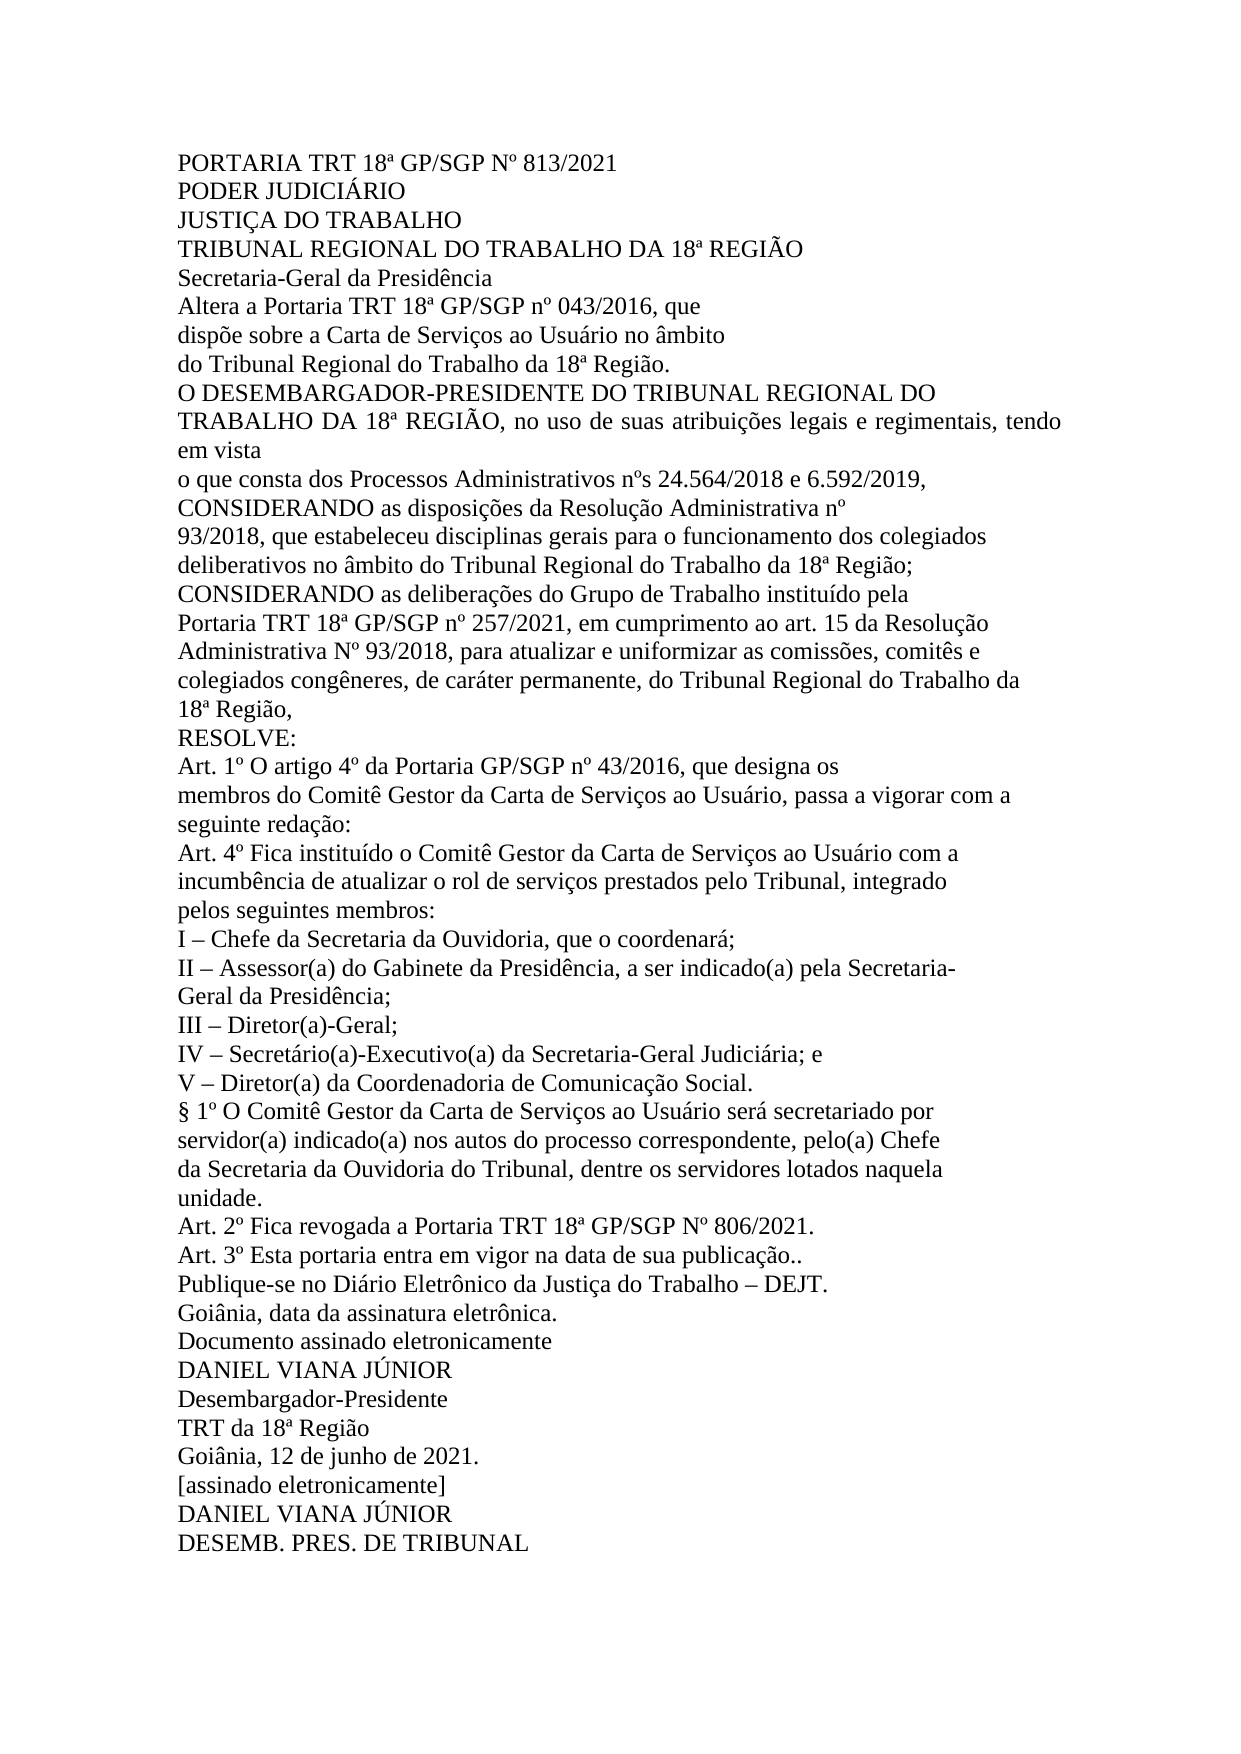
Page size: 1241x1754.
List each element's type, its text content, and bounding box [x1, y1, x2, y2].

text Altera a Portaria TRT 18ª GP/SGP nº 043/2016, que [177, 291, 1063, 320]
text o que consta dos Processos Administrativos nºs 24.564/2018 e 6.592/2019, [177, 464, 1063, 493]
text V – Diretor(a) da Coordenadoria de Comunicação Social. [177, 1068, 1063, 1096]
text pelos seguintes membros: [177, 895, 1063, 924]
text Art. 2º Fica revogada a Portaria TRT 18ª GP/SGP Nº 806/2021. [177, 1211, 1063, 1240]
text CONSIDERANDO as disposições da Resolução Administrativa nº [177, 493, 1063, 521]
text 93/2018, que estabeleceu disciplinas gerais para o funcionamento dos colegiados [177, 521, 1063, 550]
text O DESEMBARGADOR-PRESIDENTE DO TRIBUNAL REGIONAL DO [177, 378, 1063, 406]
text Publique-se no Diário Eletrônico da Justiça do Trabalho – DEJT. [177, 1269, 1063, 1298]
text da Secretaria da Ouvidoria do Tribunal, dentre os servidores lotados naquela [177, 1154, 1063, 1183]
text Geral da Presidência; [177, 981, 1063, 1010]
text Goiânia, data da assinatura eletrônica. [177, 1298, 1063, 1326]
text CONSIDERANDO as deliberações do Grupo de Trabalho instituído pela [177, 579, 1063, 608]
text DESEMB. PRES. DE TRIBUNAL [177, 1528, 1063, 1556]
text III – Diretor(a)-Geral; [177, 1010, 1063, 1039]
text unidade. [177, 1183, 1063, 1211]
text Art. 1º O artigo 4º da Portaria GP/SGP nº 43/2016, que designa os [177, 751, 1063, 780]
text Desembargador-Presidente [177, 1384, 1063, 1413]
text servidor(a) indicado(a) nos autos do processo correspondente, pelo(a) Chefe [177, 1125, 1063, 1154]
text TRIBUNAL REGIONAL DO TRABALHO DA 18ª REGIÃO [177, 234, 1063, 263]
text DANIEL VIANA JÚNIOR [177, 1355, 1063, 1384]
text JUSTIÇA DO TRABALHO [177, 205, 1063, 234]
text seguinte redação: [177, 809, 1063, 838]
text Secretaria-Geral da Presidência [177, 263, 1063, 291]
text deliberativos no âmbito do Tribunal Regional do Trabalho da 18ª Região; [177, 550, 1063, 579]
text membros do Comitê Gestor da Carta de Serviços ao Usuário, passa a vigorar com a [177, 780, 1063, 809]
text Art. 3º Esta portaria entra em vigor na data de sua publicação.. [177, 1240, 1063, 1269]
text Administrativa Nº 93/2018, para atualizar e uniformizar as comissões, comitês e [177, 636, 1063, 665]
text [assinado eletronicamente] [177, 1470, 1063, 1499]
text PORTARIA TRT 18ª GP/SGP Nº 813/2021 [177, 148, 1063, 176]
text IV – Secretário(a)-Executivo(a) da Secretaria-Geral Judiciária; e [177, 1039, 1063, 1068]
text Documento assinado eletronicamente [177, 1326, 1063, 1355]
text DANIEL VIANA JÚNIOR [177, 1499, 1063, 1528]
text RESOLVE: [177, 723, 1063, 751]
text do Tribunal Regional do Trabalho da 18ª Região. [177, 349, 1063, 378]
text TRABALHO DA 18ª REGIÃO, no uso de suas atribuições legais e regimentais, tendo em vista [177, 406, 1063, 464]
text Goiânia, 12 de junho de 2021. [177, 1441, 1063, 1470]
text I – Chefe da Secretaria da Ouvidoria, que o coordenará; [177, 924, 1063, 953]
text II – Assessor(a) do Gabinete da Presidência, a ser indicado(a) pela Secretaria- [177, 953, 1063, 981]
text PODER JUDICIÁRIO [177, 176, 1063, 205]
text § 1º O Comitê Gestor da Carta de Serviços ao Usuário será secretariado por [177, 1096, 1063, 1125]
text colegiados congêneres, de caráter permanente, do Tribunal Regional do Trabalho da [177, 665, 1063, 694]
text Art. 4º Fica instituído o Comitê Gestor da Carta de Serviços ao Usuário com a [177, 838, 1063, 866]
text 18ª Região, [177, 694, 1063, 723]
text dispõe sobre a Carta de Serviços ao Usuário no âmbito [177, 320, 1063, 349]
text incumbência de atualizar o rol de serviços prestados pelo Tribunal, integrado [177, 866, 1063, 895]
text TRT da 18ª Região [177, 1413, 1063, 1441]
text Portaria TRT 18ª GP/SGP nº 257/2021, em cumprimento ao art. 15 da Resolução [177, 608, 1063, 636]
